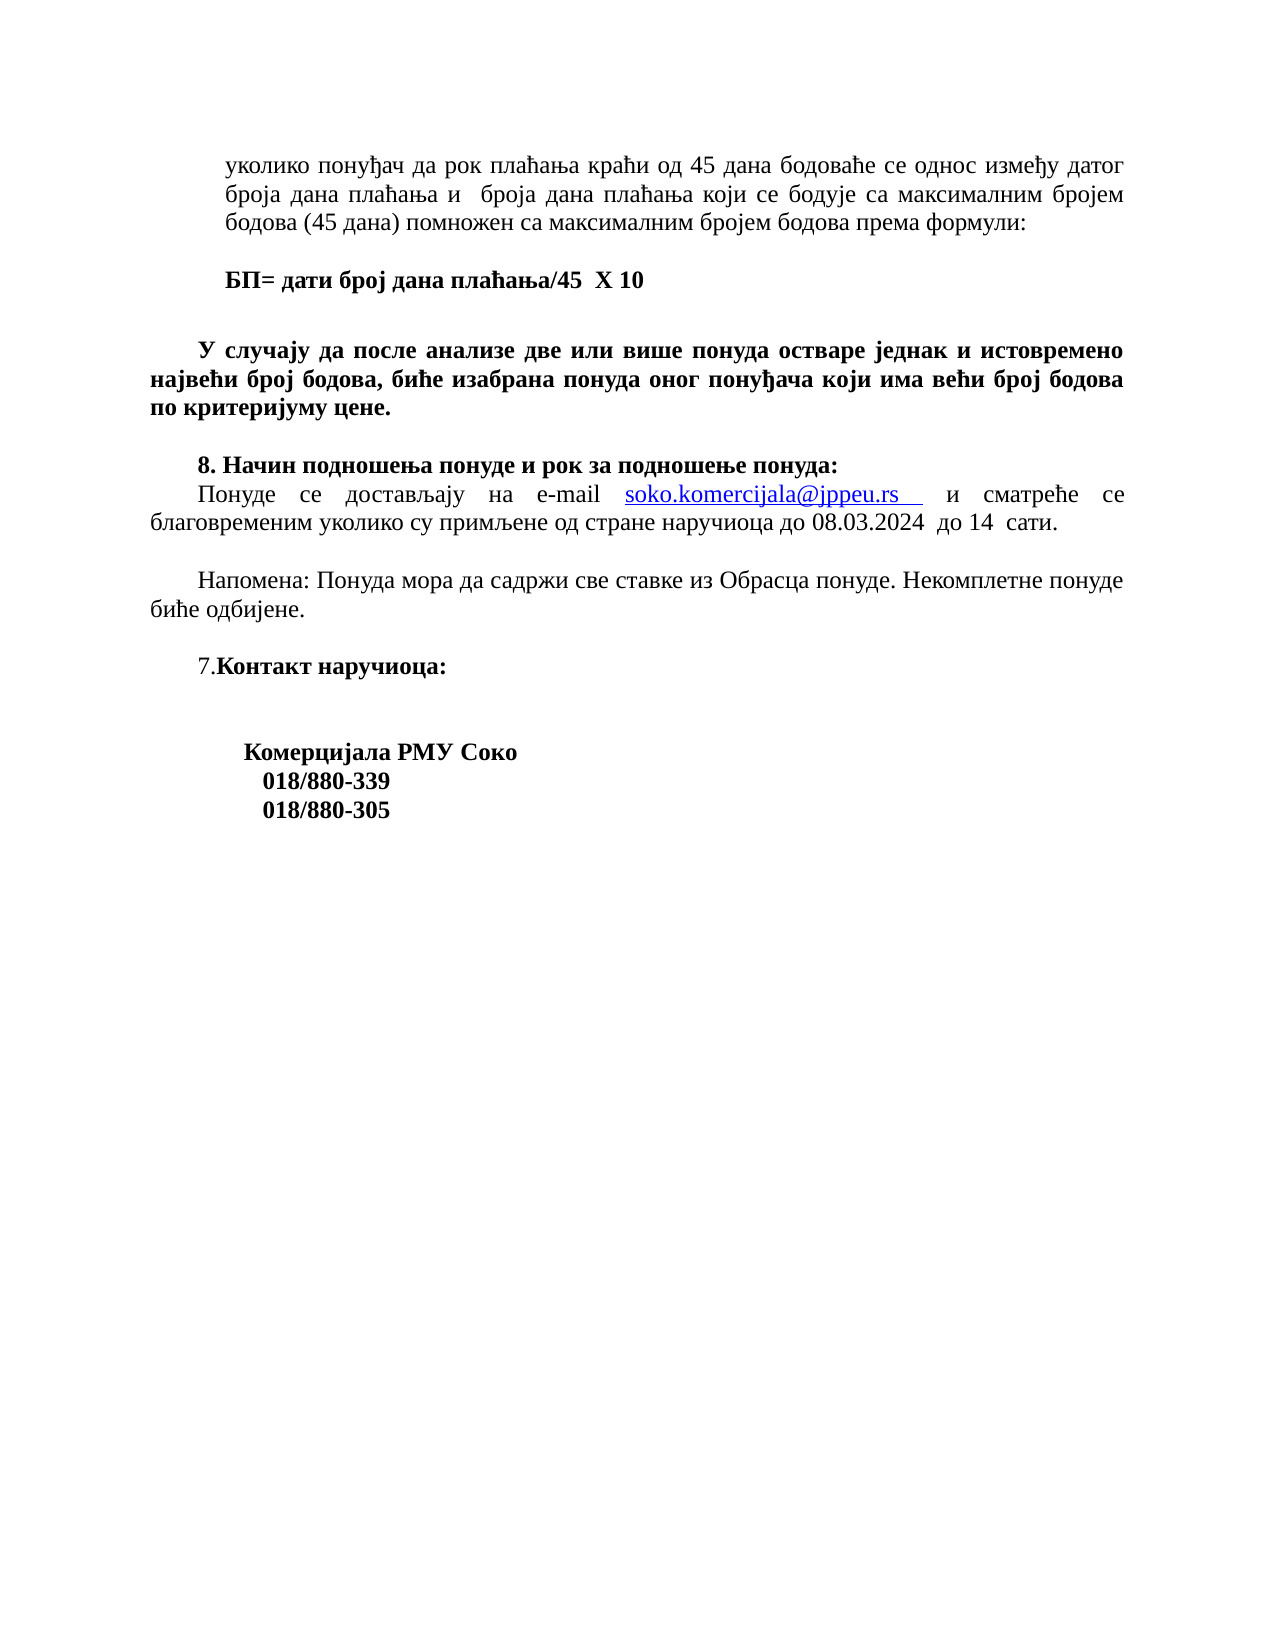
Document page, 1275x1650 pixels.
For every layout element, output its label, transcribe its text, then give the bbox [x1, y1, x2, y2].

text Комерцијала РМУ Соко [225, 737, 1125, 766]
text БП= дати број дана плаћања/45 X 10 [225, 265, 1125, 294]
text 018/880-339 [225, 766, 1125, 795]
text У случају да после анализе две или више понуда остваре једнак и истовремено највећи број бодова, биће изабрана понуда оног понуђача који има већи број бодова по критеријуму цене. [150, 335, 1125, 421]
text 8. Начин подношења понуде и рок за подношење понуда: [150, 450, 1125, 479]
text 018/880-305 [225, 795, 1125, 824]
text уколико понуђач да рок плаћања краћи од 45 дана бодоваће се однос између датог броја дана плаћања и броја дана плаћања који се бодује са максималним бројем бодова (45 дана) помножен са максималним бројем бодова према формули: [225, 150, 1125, 236]
list Контакт наручиоца: [150, 651, 1125, 680]
text Понуде се достављају на e-mail soko.komercijala@jppeu.rs и сматреће се благовременим уколико су примљене од стране наручиоца до 08.03.2024 до 14 сати. [150, 479, 1125, 536]
text Напомена: Понуда мора да садржи све ставке из Обрасца понуде. Некомплетне понуде биће одбијене. [150, 565, 1125, 622]
